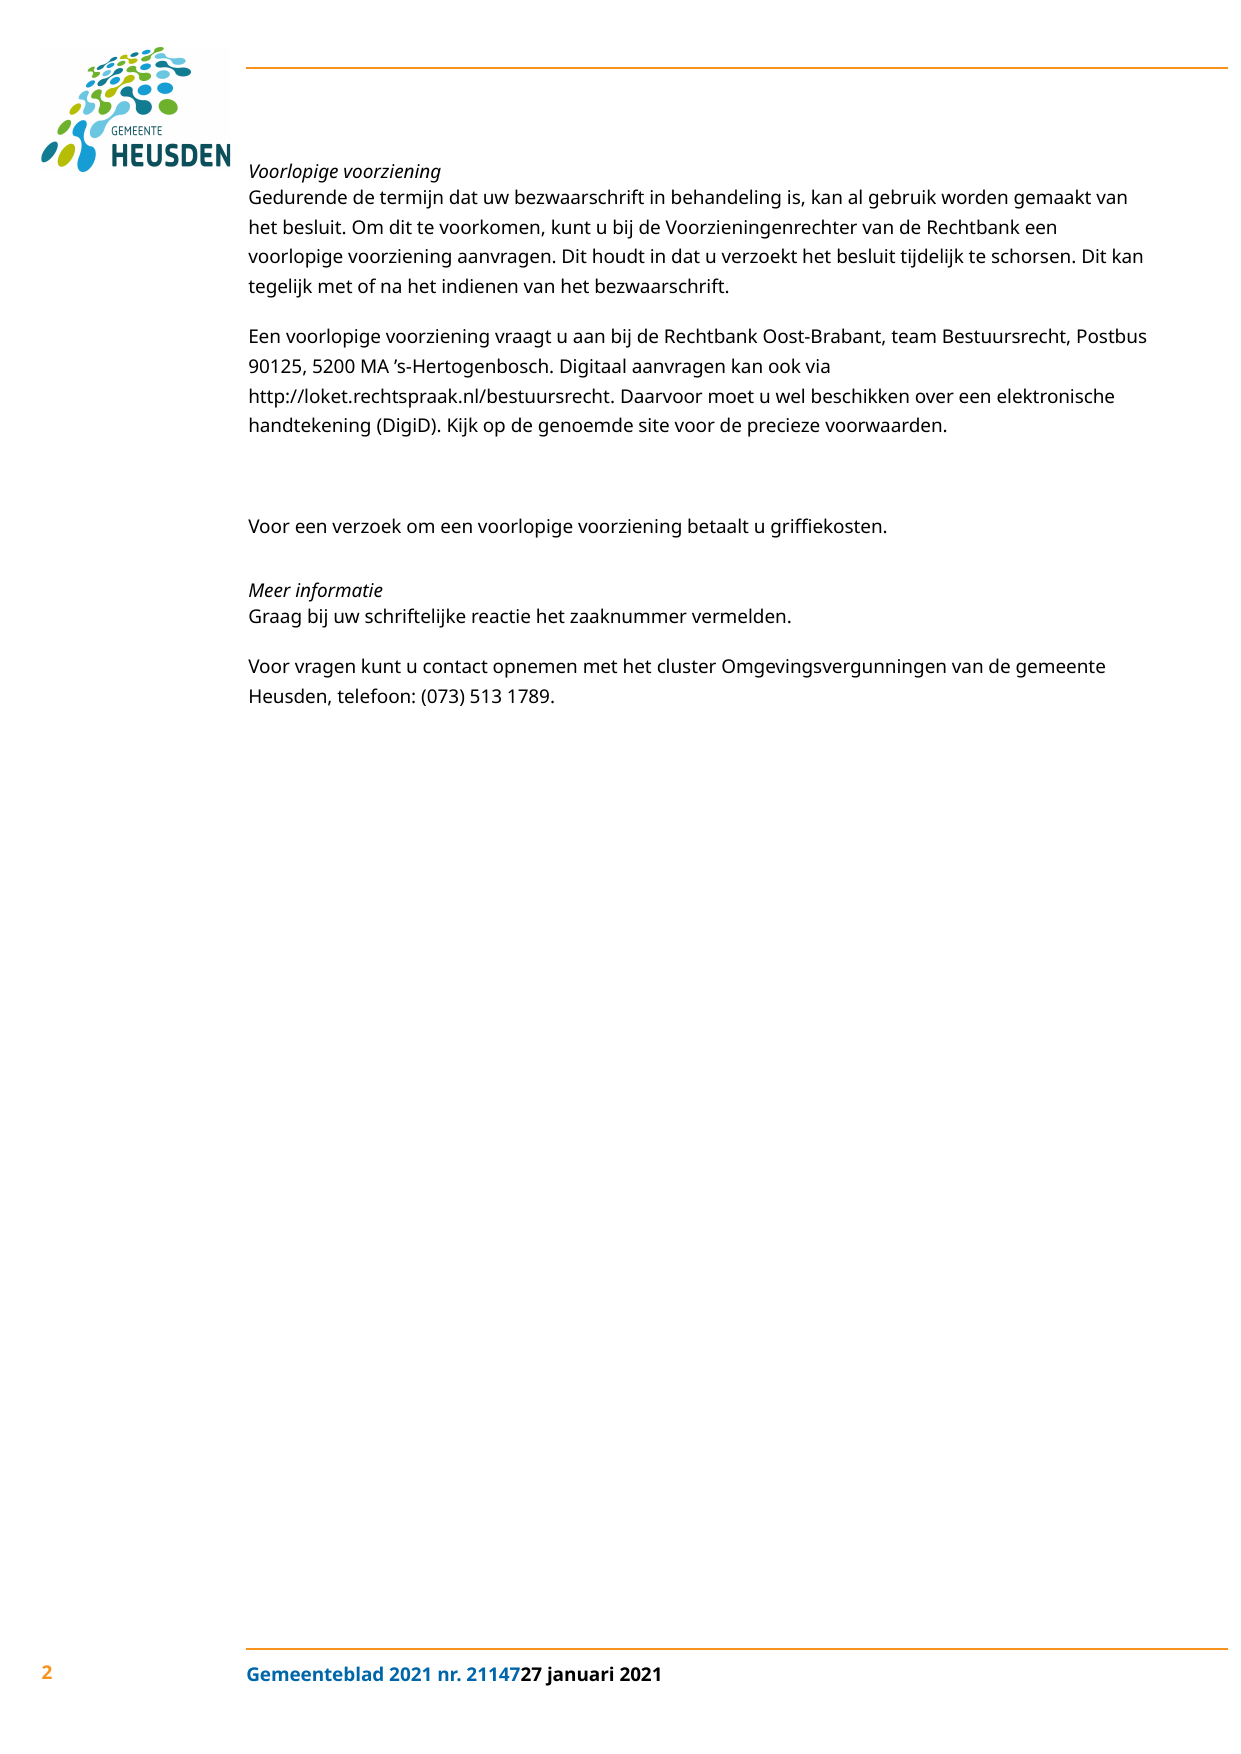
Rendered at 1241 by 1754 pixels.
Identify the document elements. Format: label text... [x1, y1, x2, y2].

text Voor vragen kunt u contact opnemen met het cluster Omgevingsvergunningen van de gemeente Heusden, telefoon: (073) 513 1789. [248, 653, 1152, 709]
text Voor een verzoek om een voorlopige voorziening betaalt u griffiekosten. [248, 513, 1152, 539]
text Een voorlopige voorziening vraagt u aan bij de Rechtbank Oost-Brabant, team Bestuursrecht, Postbus 90125, 5200 MA ’s-Hertogenbosch. Digitaal aanvragen kan ook via http://loket.rechtspraak.nl/bestuursrecht. Daarvoor moet u wel beschikken over een elektronische handtekening (DigiD). Kijk op de genoemde site voor de precieze voorwaarden. [248, 324, 1152, 438]
picture [41, 47, 231, 172]
text Meer informatie [248, 577, 1152, 603]
text Voorlopige voorziening [248, 159, 1152, 184]
text Graag bij uw schriftelijke reactie het zaaknummer vermelden. [248, 603, 1152, 629]
text Gedurende de termijn dat uw bezwaarschrift in behandeling is, kan al gebruik worden gemaakt van het besluit. Om dit te voorkomen, kunt u bij de Voorzieningenrechter van de Rechtbank een voorlopige voorziening aanvragen. Dit houdt in dat u verzoekt het besluit tijdelijk te schorsen. Dit kan tegelijk met of na het indienen van het bezwaarschrift. [248, 184, 1152, 299]
